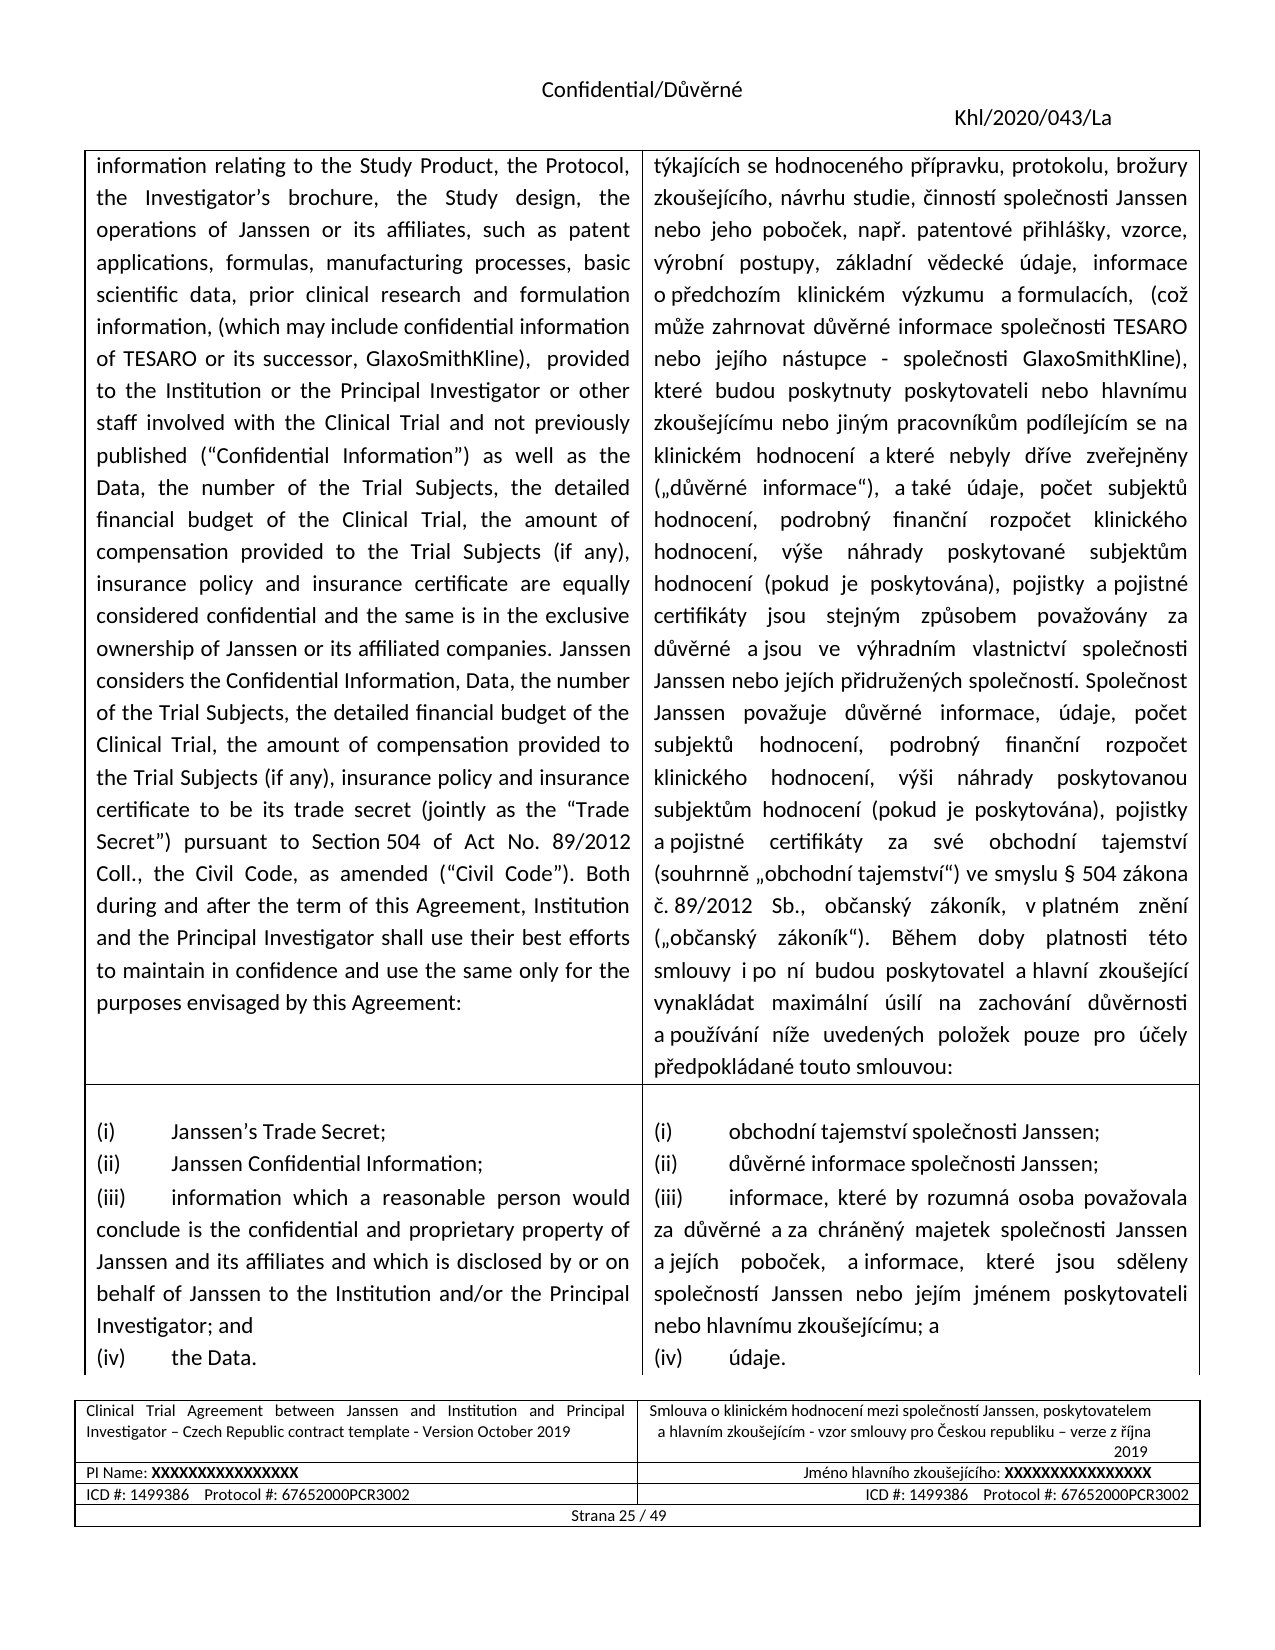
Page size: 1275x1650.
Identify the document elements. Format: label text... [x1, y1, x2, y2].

table_cell (iv) the Data. [86, 1343, 642, 1375]
table_cell [643, 1085, 1199, 1117]
table_cell information relating to the Study Product, the Protocol, the Investigator’s brochure, the Study design, the operations of Janssen or its affiliates, such as patent applications, formulas, manufacturing processes, basic scientific data, prior clinical research and formulation information, (which may include confidential information of TESARO or its successor, GlaxoSmithKline), provided to the Institution or the Principal Investigator or other staff involved with the Clinical Trial and not previously published (“Confidential Information”) as well as the Data, the number of the Trial Subjects, the detailed financial budget of the Clinical Trial, the amount of compensation provided to the Trial Subjects (if any), insurance policy and insurance certificate are equally considered confidential and the same is in the exclusive ownership of Janssen or its affiliated companies. Janssen considers the Confidential Information, Data, the number of the Trial Subjects, the detailed financial budget of the Clinical Trial, the amount of compensation provided to the Trial Subjects (if any), insurance policy and insurance certificate to be its trade secret (jointly as the “Trade Secret”) pursuant to Section 504 of Act No. 89/2012 Coll., the Civil Code, as amended (“Civil Code”). Both during and after the term of this Agreement, Institution and the Principal Investigator shall use their best efforts to maintain in confidence and use the same only for the purposes envisaged by this Agreement: [86, 151, 642, 1084]
table_cell (iii) informace, které by rozumná osoba považovala za důvěrné a za chráněný majetek společnosti Janssen a jejích poboček, a informace, které jsou sděleny společností Janssen nebo jejím jménem poskytovateli nebo hlavnímu zkoušejícímu; a [643, 1183, 1199, 1343]
table_cell (ii) důvěrné informace společnosti Janssen; [643, 1149, 1199, 1183]
table_cell [86, 1085, 642, 1117]
table_cell (ii) Janssen Confidential Information; [86, 1149, 642, 1183]
table_cell (iii) information which a reasonable person would conclude is the confidential and proprietary property of Janssen and its affiliates and which is disclosed by or on behalf of Janssen to the Institution and/or the Principal Investigator; and [86, 1183, 642, 1343]
table_cell (i) Janssen’s Trade Secret; [86, 1117, 642, 1149]
table_cell týkajících se hodnoceného přípravku, protokolu, brožury zkoušejícího, návrhu studie, činností společnosti Janssen nebo jeho poboček, např. patentové přihlášky, vzorce, výrobní postupy, základní vědecké údaje, informace o předchozím klinickém výzkumu a formulacích, (což může zahrnovat důvěrné informace společnosti TESARO nebo jejího nástupce - společnosti GlaxoSmithKline), které budou poskytnuty poskytovateli nebo hlavnímu zkoušejícímu nebo jiným pracovníkům podílejícím se na klinickém hodnocení a které nebyly dříve zveřejněny („důvěrné informace“), a také údaje, počet subjektů hodnocení, podrobný finanční rozpočet klinického hodnocení, výše náhrady poskytované subjektům hodnocení (pokud je poskytována), pojistky a pojistné certifikáty jsou stejným způsobem považovány za důvěrné a jsou ve výhradním vlastnictví společnosti Janssen nebo jejích přidružených společností. Společnost Janssen považuje důvěrné informace, údaje, počet subjektů hodnocení, podrobný finanční rozpočet klinického hodnocení, výši náhrady poskytovanou subjektům hodnocení (pokud je poskytována), pojistky a pojistné certifikáty za své obchodní tajemství (souhrnně „obchodní tajemství“) ve smyslu § 504 zákona č. 89/2012 Sb., občanský zákoník, v platném znění („občanský zákoník“). Během doby platnosti této smlouvy i po ní budou poskytovatel a hlavní zkoušející vynakládat maximální úsilí na zachování důvěrnosti a používání níže uvedených položek pouze pro účely předpokládané touto smlouvou: [643, 151, 1199, 1084]
table_cell (i) obchodní tajemství společnosti Janssen; [643, 1117, 1199, 1149]
table_cell (iv) údaje. [643, 1343, 1199, 1375]
